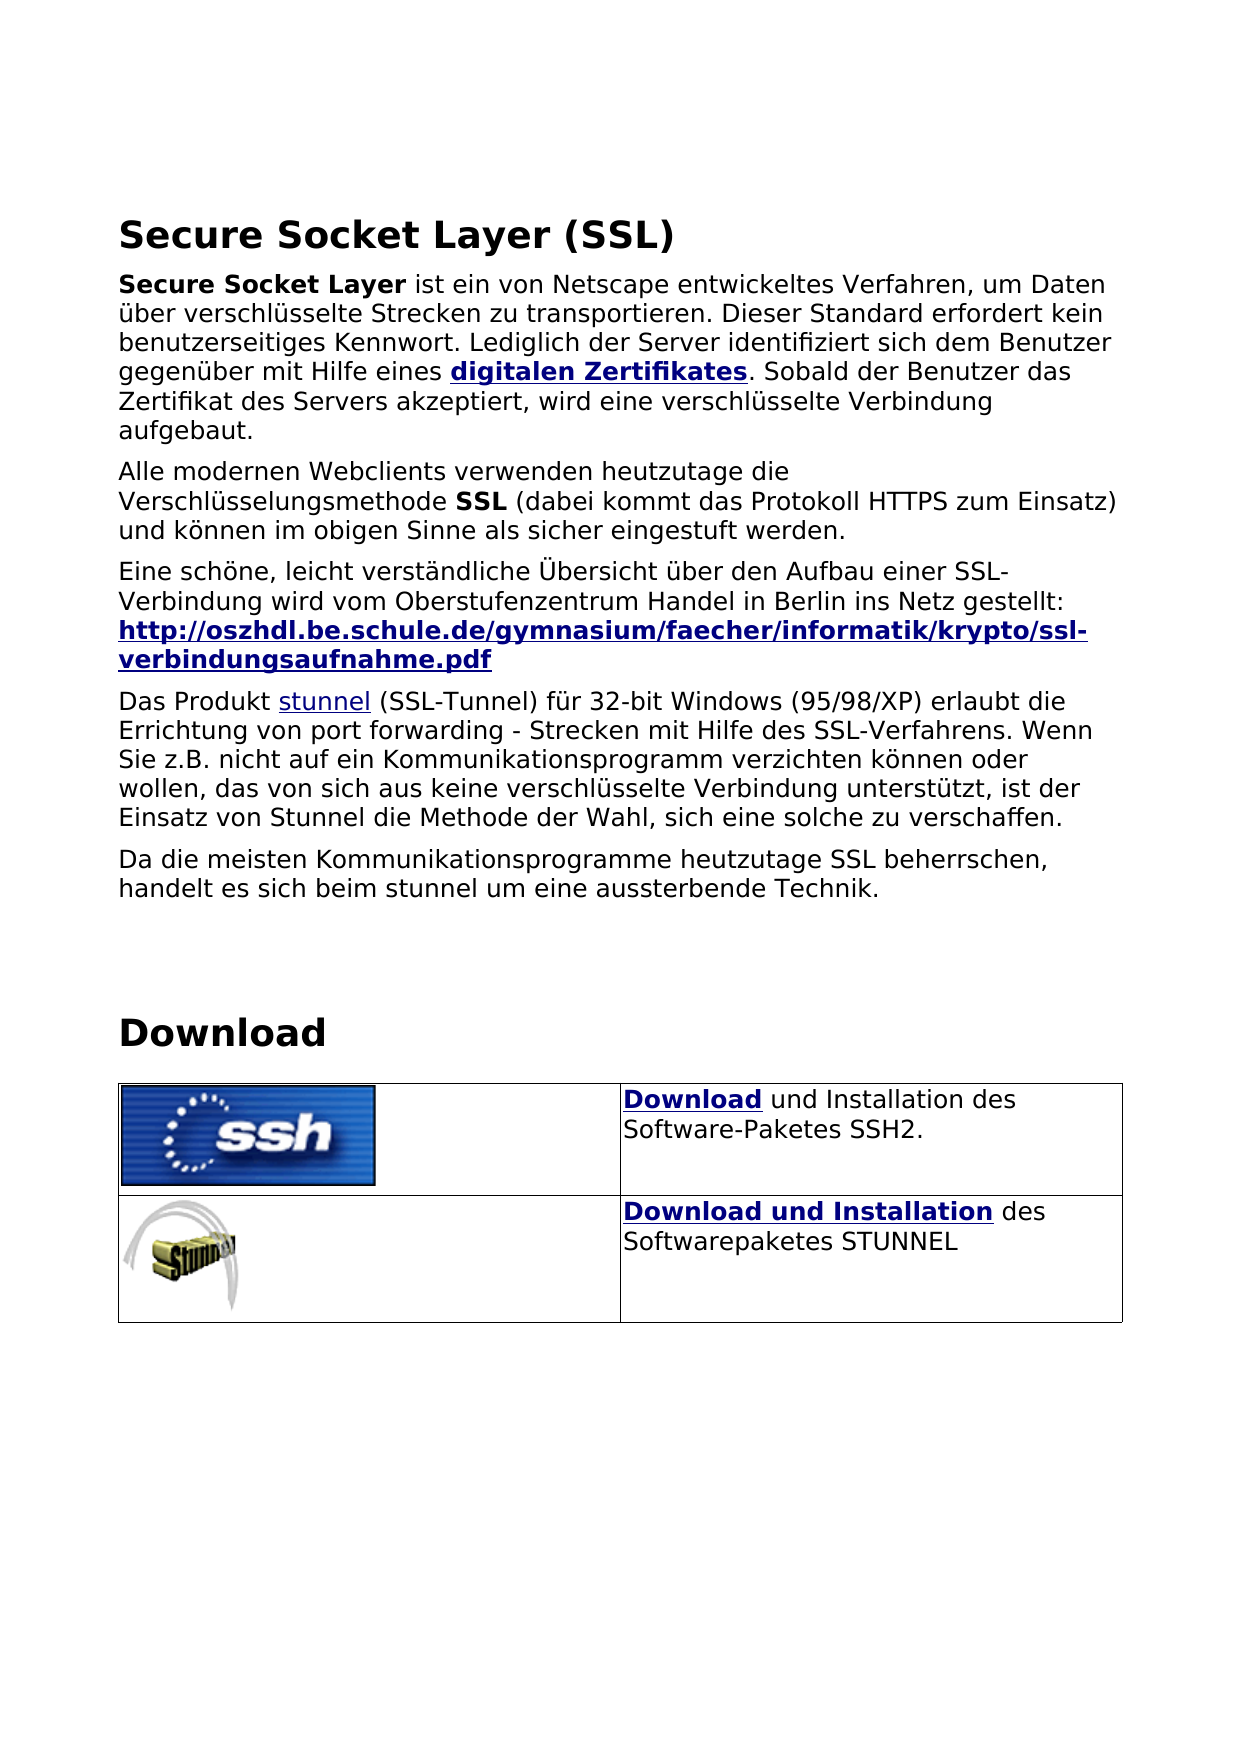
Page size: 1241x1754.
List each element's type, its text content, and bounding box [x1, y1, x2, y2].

picture [121, 1197, 242, 1314]
text Secure Socket Layer ist ein von Netscape entwickeltes Verfahren, um Daten über verschlüsselte Strecken zu transportieren. Dieser Standard erfordert kein benutzerseitiges Kennwort. Lediglich der Server identifiziert sich dem Benutzer gegenüber mit Hilfe eines digitalen Zertifikates. Sobald der Benutzer das Zertifikat des Servers akzeptiert, wird eine verschlüsselte Verbindung aufgebaut. [118, 270, 1122, 445]
subtitle Download [118, 1012, 1122, 1055]
picture [121, 1085, 376, 1186]
text Eine schöne, leicht verständliche Übersicht über den Aufbau einer SSL-Verbindung wird vom Oberstufenzentrum Handel in Berlin ins Netz gestellt: http://oszhdl.be.schule.de/gymnasium/faecher/informatik/krypto/ssl-verbindungsaufnahme.pdf [118, 558, 1122, 674]
text Alle modernen Webclients verwenden heutzutage die Verschlüsselungsmethode SSL (dabei kommt das Protokoll HTTPS zum Einsatz) und können im obigen Sinne als sicher eingestuft werden. [118, 458, 1122, 545]
subtitle Secure Socket Layer (SSL) [118, 214, 1122, 258]
text Das Produkt stunnel (SSL-Tunnel) für 32-bit Windows (95/98/XP) erlaubt die Errichtung von port forwarding - Strecken mit Hilfe des SSL-Verfahrens. Wenn Sie z.B. nicht auf ein Kommunikationsprogramm verzichten können oder wollen, das von sich aus keine verschlüsselte Verbindung unterstützt, ist der Einsatz von Stunnel die Methode der Wahl, sich eine solche zu verschaffen. [118, 687, 1122, 833]
table_header [119, 1084, 620, 1194]
table_header Download und Installation des Software-Paketes SSH2. [621, 1084, 1122, 1194]
text Da die meisten Kommunikationsprogramme heutzutage SSL beherrschen, handelt es sich beim stunnel um eine aussterbende Technik. [118, 845, 1122, 903]
table_cell [119, 1196, 620, 1322]
table_cell Download und Installation des Softwarepaketes STUNNEL [621, 1196, 1122, 1322]
